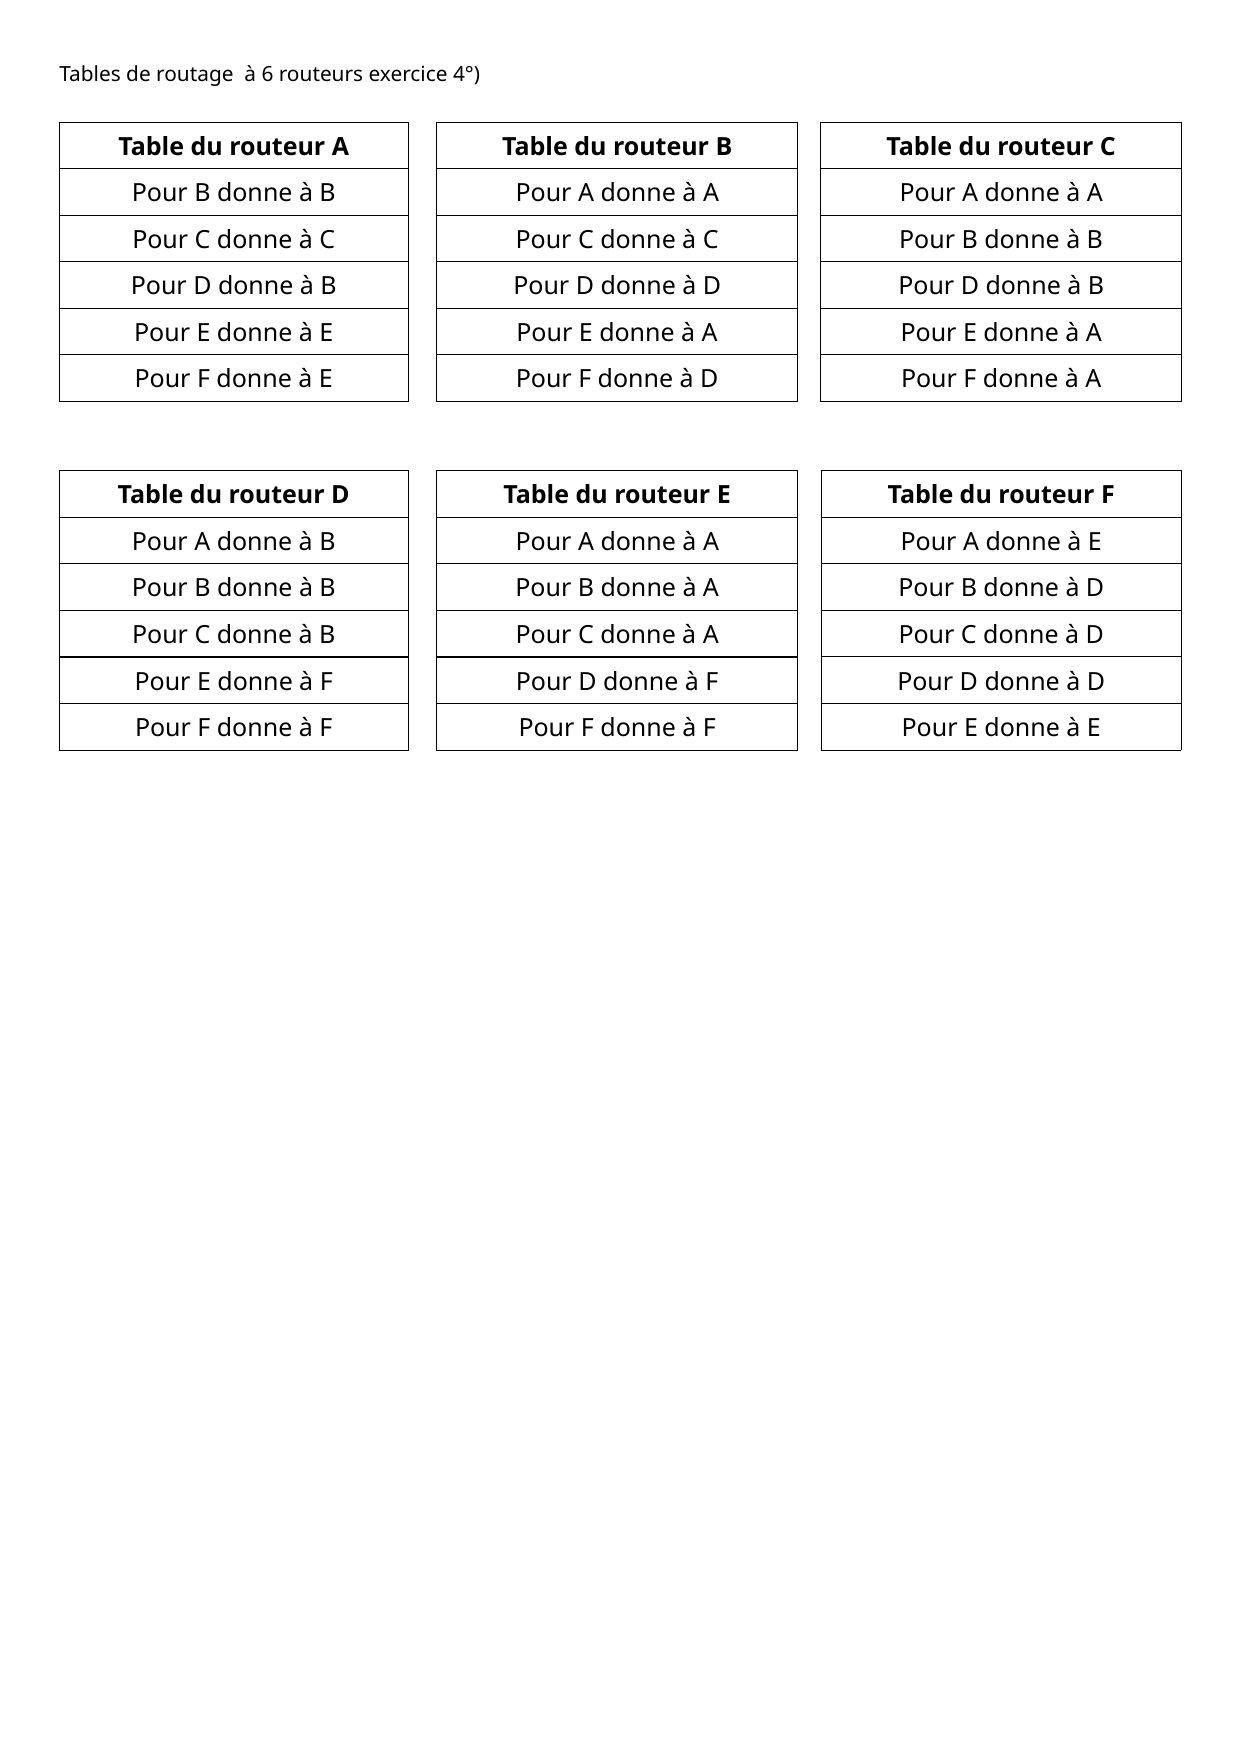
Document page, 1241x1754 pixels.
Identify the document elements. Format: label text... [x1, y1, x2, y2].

table_cell Pour F donne à A [821, 355, 1181, 401]
table_header Table du routeur B [437, 123, 797, 168]
table_header Table du routeur E [437, 471, 797, 517]
table_cell Pour A donne à A [437, 169, 797, 215]
table_cell [409, 308, 436, 354]
table_cell Pour D donne à B [821, 262, 1181, 308]
table_cell Pour B donne à B [821, 216, 1181, 261]
table_cell [798, 656, 821, 703]
table_cell Pour F donne à D [437, 355, 797, 401]
table_cell Pour D donne à D [437, 262, 797, 308]
table_cell Pour D donne à D [822, 657, 1181, 703]
table_cell Pour E donne à E [822, 704, 1181, 749]
table_cell [409, 261, 436, 308]
table_cell [798, 610, 821, 656]
table_cell [798, 354, 820, 401]
table_cell [798, 168, 820, 215]
table_cell Pour A donne à E [822, 518, 1181, 563]
table_cell Pour E donne à A [821, 309, 1181, 354]
table_cell Pour A donne à A [437, 518, 797, 563]
table_header Table du routeur D [60, 471, 408, 517]
table_cell Pour E donne à E [60, 309, 408, 354]
table_cell Pour E donne à F [60, 658, 408, 703]
table_header [409, 470, 436, 517]
table_cell Pour E donne à A [437, 309, 797, 354]
table_cell [798, 215, 820, 261]
table_cell Pour A donne à B [60, 518, 408, 563]
table_cell [409, 656, 436, 703]
table_cell [798, 517, 821, 563]
table_cell Pour F donne à F [60, 704, 408, 749]
table_cell Pour B donne à A [437, 564, 797, 610]
table_cell [798, 703, 821, 749]
table_header Table du routeur F [822, 471, 1181, 517]
table_cell [409, 703, 436, 749]
table_cell [409, 168, 436, 215]
table_cell [409, 215, 436, 261]
table_header [798, 122, 820, 168]
table_cell [798, 261, 820, 308]
table_cell [409, 354, 436, 401]
table_cell Pour A donne à A [821, 169, 1181, 215]
table_cell Pour C donne à B [60, 611, 408, 656]
table_header Table du routeur C [821, 123, 1181, 168]
table_header [409, 122, 436, 168]
table_cell Pour B donne à B [60, 564, 408, 610]
table_cell Pour D donne à B [60, 262, 408, 308]
table_cell Pour B donne à D [822, 564, 1181, 610]
table_cell Pour D donne à F [437, 658, 797, 703]
table_cell [409, 517, 436, 563]
table_cell Pour F donne à F [437, 704, 797, 749]
table_cell Pour B donne à B [60, 169, 408, 215]
table_cell [409, 610, 436, 656]
table_header Table du routeur A [60, 123, 408, 168]
table_cell Pour C donne à D [822, 611, 1181, 656]
table_cell Pour F donne à E [60, 355, 408, 401]
table_cell Pour C donne à A [437, 611, 797, 656]
list Tables de routage à 6 routeurs exercice 4°) [59, 59, 1181, 87]
table_cell [409, 563, 436, 610]
table_cell [798, 563, 821, 610]
table_header [798, 470, 821, 517]
table_cell Pour C donne à C [60, 216, 408, 261]
table_cell [798, 308, 820, 354]
table_cell Pour C donne à C [437, 216, 797, 261]
